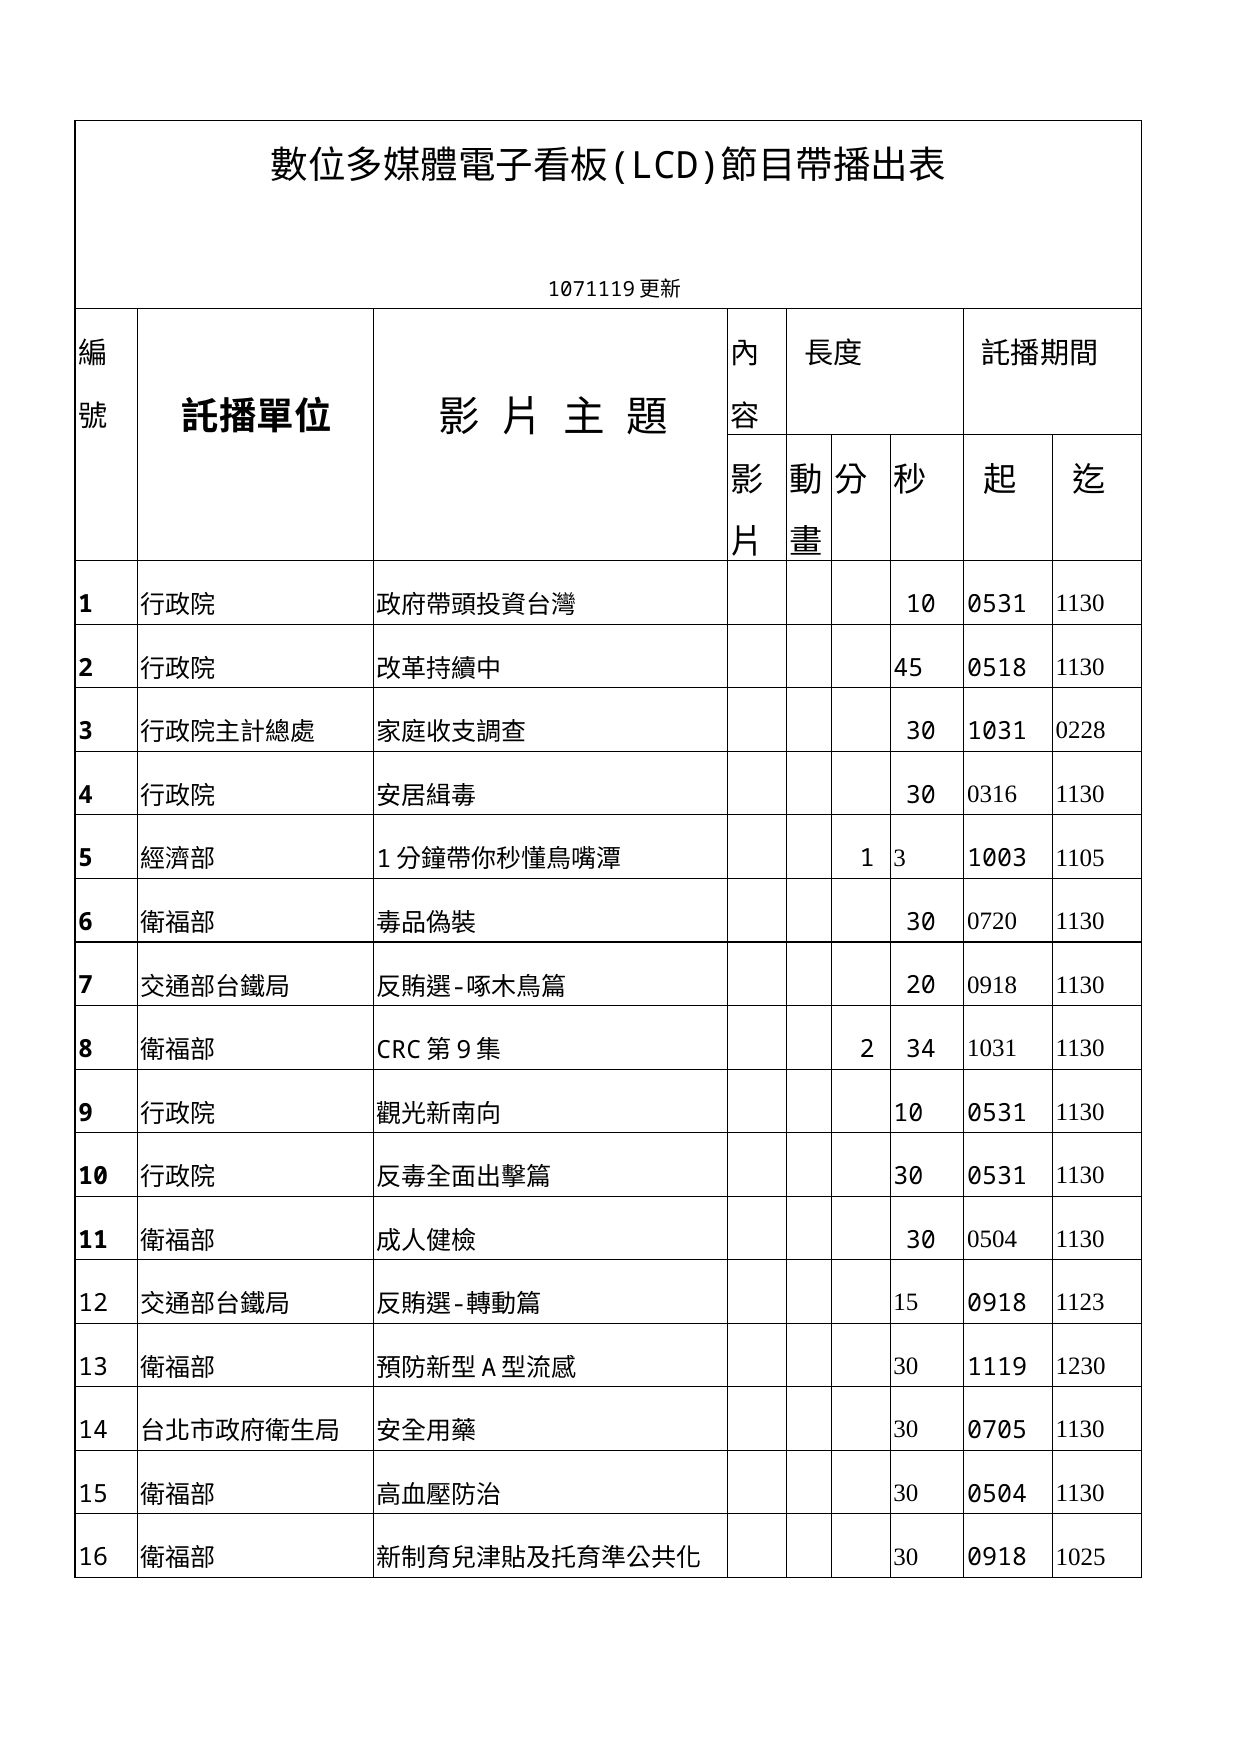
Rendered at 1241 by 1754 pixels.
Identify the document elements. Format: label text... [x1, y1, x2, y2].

table_cell 11 [76, 1197, 137, 1259]
table_cell 託播單位 [138, 309, 373, 560]
table_cell [787, 1260, 831, 1323]
table_cell [787, 943, 831, 1005]
table_cell 1230 [1053, 1324, 1141, 1386]
table_cell 0531 [964, 1133, 1052, 1196]
table_cell 8 [76, 1006, 137, 1068]
table_cell 0504 [964, 1451, 1052, 1513]
table_cell 15 [76, 1451, 137, 1513]
table_cell 0720 [964, 879, 1052, 941]
table_cell 0918 [964, 1260, 1052, 1323]
table_cell [787, 879, 831, 941]
table_cell 行政院主計總處 [138, 688, 373, 751]
table_cell 2 [76, 625, 137, 687]
table_cell 1 [832, 815, 890, 878]
table_cell 30 [891, 1197, 963, 1259]
table_cell 6 [76, 879, 137, 941]
table_cell 長度 [787, 309, 963, 434]
table_cell [832, 1260, 890, 1323]
table_cell 10 [891, 561, 963, 624]
table_cell 7 [76, 943, 137, 1005]
table_cell 10 [891, 1070, 963, 1132]
table_cell 改革持續中 [374, 625, 727, 687]
table_cell 毒品偽裝 [374, 879, 727, 941]
table_cell 託播期間 [964, 309, 1141, 434]
table_cell [728, 1387, 786, 1450]
table_cell [728, 1451, 786, 1513]
table_cell 1130 [1053, 1070, 1141, 1132]
table_cell 4 [76, 752, 137, 814]
table_cell [787, 1133, 831, 1196]
table_cell [832, 943, 890, 1005]
table_cell [728, 1197, 786, 1259]
table_cell 9 [76, 1070, 137, 1132]
table_cell 5 [76, 815, 137, 878]
table_cell 0518 [964, 625, 1052, 687]
table_cell [728, 1006, 786, 1068]
table_cell [787, 1197, 831, 1259]
table_cell 0918 [964, 943, 1052, 1005]
table_cell 1031 [964, 688, 1052, 751]
table_cell 1130 [1053, 1133, 1141, 1196]
table_cell 30 [891, 879, 963, 941]
table_cell 14 [76, 1387, 137, 1450]
table_cell 0316 [964, 752, 1052, 814]
table_cell 1130 [1053, 1006, 1141, 1068]
table_cell 2 [832, 1006, 890, 1068]
table_cell CRC第9集 [374, 1006, 727, 1068]
table_cell 12 [76, 1260, 137, 1323]
table_cell 15 [891, 1260, 963, 1323]
table_cell [832, 688, 890, 751]
table_cell 反賄選-啄木鳥篇 [374, 943, 727, 1005]
table_cell [787, 625, 831, 687]
table_cell 衛福部 [138, 1197, 373, 1259]
table_cell 0918 [964, 1514, 1052, 1577]
table_cell [728, 1324, 786, 1386]
table_cell 預防新型A型流感 [374, 1324, 727, 1386]
table_cell 行政院 [138, 625, 373, 687]
table_cell 交通部台鐵局 [138, 1260, 373, 1323]
table_cell [787, 752, 831, 814]
table_cell 30 [891, 752, 963, 814]
table_cell 0228 [1053, 688, 1141, 751]
table_cell 20 [891, 943, 963, 1005]
table_cell 1003 [964, 815, 1052, 878]
table_cell [728, 815, 786, 878]
table_cell [832, 625, 890, 687]
table_cell 衛福部 [138, 1451, 373, 1513]
table_cell 1031 [964, 1006, 1052, 1068]
table_cell [787, 815, 831, 878]
table_cell [832, 1070, 890, 1132]
table_cell [787, 1070, 831, 1132]
table_cell [728, 561, 786, 624]
table_cell 內容 [728, 309, 786, 434]
table_cell 30 [891, 688, 963, 751]
table_cell 編號 [76, 309, 137, 560]
table_cell 1025 [1053, 1514, 1141, 1577]
table_cell [832, 1324, 890, 1386]
table_cell 1130 [1053, 943, 1141, 1005]
table_cell 交通部台鐵局 [138, 943, 373, 1005]
table_cell 45 [891, 625, 963, 687]
table_cell 1130 [1053, 879, 1141, 941]
table_cell 3 [891, 815, 963, 878]
table_cell [832, 1387, 890, 1450]
table_cell 影 片 主 題 [374, 309, 727, 560]
table_cell 新制育兒津貼及托育準公共化 [374, 1514, 727, 1577]
table_cell 1119 [964, 1324, 1052, 1386]
table_cell 行政院 [138, 1133, 373, 1196]
table_cell 行政院 [138, 752, 373, 814]
table_cell 成人健檢 [374, 1197, 727, 1259]
table_cell 衛福部 [138, 1006, 373, 1068]
table_cell 衛福部 [138, 1514, 373, 1577]
table_cell [787, 1006, 831, 1068]
table_cell 1123 [1053, 1260, 1141, 1323]
table_cell [832, 879, 890, 941]
table_cell 家庭收支調查 [374, 688, 727, 751]
table_cell [728, 943, 786, 1005]
table_cell [787, 1451, 831, 1513]
table_cell [787, 561, 831, 624]
table_cell 34 [891, 1006, 963, 1068]
table_cell [728, 625, 786, 687]
table_cell 30 [891, 1451, 963, 1513]
table_cell 1分鐘帶你秒懂鳥嘴潭 [374, 815, 727, 878]
table_cell [728, 1260, 786, 1323]
table_cell 0504 [964, 1197, 1052, 1259]
table_cell 起 [964, 435, 1052, 560]
table_cell [728, 879, 786, 941]
table_cell 3 [76, 688, 137, 751]
table_cell 行政院 [138, 561, 373, 624]
table_cell 分 [832, 435, 890, 560]
table_cell [832, 1451, 890, 1513]
table_cell 迄 [1053, 435, 1141, 560]
table_cell 0531 [964, 561, 1052, 624]
table_cell 動 畫 [787, 435, 831, 560]
table_cell 反毒全面出擊篇 [374, 1133, 727, 1196]
table_cell [832, 752, 890, 814]
table_cell [787, 1387, 831, 1450]
table_cell [728, 1070, 786, 1132]
table_cell [832, 1197, 890, 1259]
table_cell 行政院 [138, 1070, 373, 1132]
table_cell 衛福部 [138, 879, 373, 941]
table_cell 1130 [1053, 1197, 1141, 1259]
table_cell 16 [76, 1514, 137, 1577]
table_cell 經濟部 [138, 815, 373, 878]
table_cell 1105 [1053, 815, 1141, 878]
table_cell 秒 [891, 435, 963, 560]
table_cell [832, 561, 890, 624]
table_cell [787, 688, 831, 751]
table_cell 1130 [1053, 1451, 1141, 1513]
table_cell [728, 1133, 786, 1196]
table_cell 反賄選-轉動篇 [374, 1260, 727, 1323]
table_cell 1130 [1053, 561, 1141, 624]
table_header 數位多媒體電子看板(LCD)節目帶播出表 1071119更新 [76, 121, 1141, 308]
table_cell 影 片 [728, 435, 786, 560]
table_cell [832, 1514, 890, 1577]
table_cell 政府帶頭投資台灣 [374, 561, 727, 624]
table_cell [728, 688, 786, 751]
table_cell 1130 [1053, 1387, 1141, 1450]
table_cell 安全用藥 [374, 1387, 727, 1450]
table_cell 1 [76, 561, 137, 624]
table_cell 高血壓防治 [374, 1451, 727, 1513]
table_cell [787, 1514, 831, 1577]
table_cell 觀光新南向 [374, 1070, 727, 1132]
table_cell 10 [76, 1133, 137, 1196]
table_cell [728, 1514, 786, 1577]
table_cell [728, 752, 786, 814]
table_cell 1130 [1053, 625, 1141, 687]
table_cell 衛福部 [138, 1324, 373, 1386]
table_cell 13 [76, 1324, 137, 1386]
table_cell 安居緝毒 [374, 752, 727, 814]
table_cell 0531 [964, 1070, 1052, 1132]
table_cell 30 [891, 1387, 963, 1450]
table_cell [787, 1324, 831, 1386]
table_cell 30 [891, 1514, 963, 1577]
table_cell 1130 [1053, 752, 1141, 814]
table_cell 台北市政府衛生局 [138, 1387, 373, 1450]
table_cell 30 [891, 1133, 963, 1196]
table_cell 30 [891, 1324, 963, 1386]
table_cell [832, 1133, 890, 1196]
table_cell 0705 [964, 1387, 1052, 1450]
